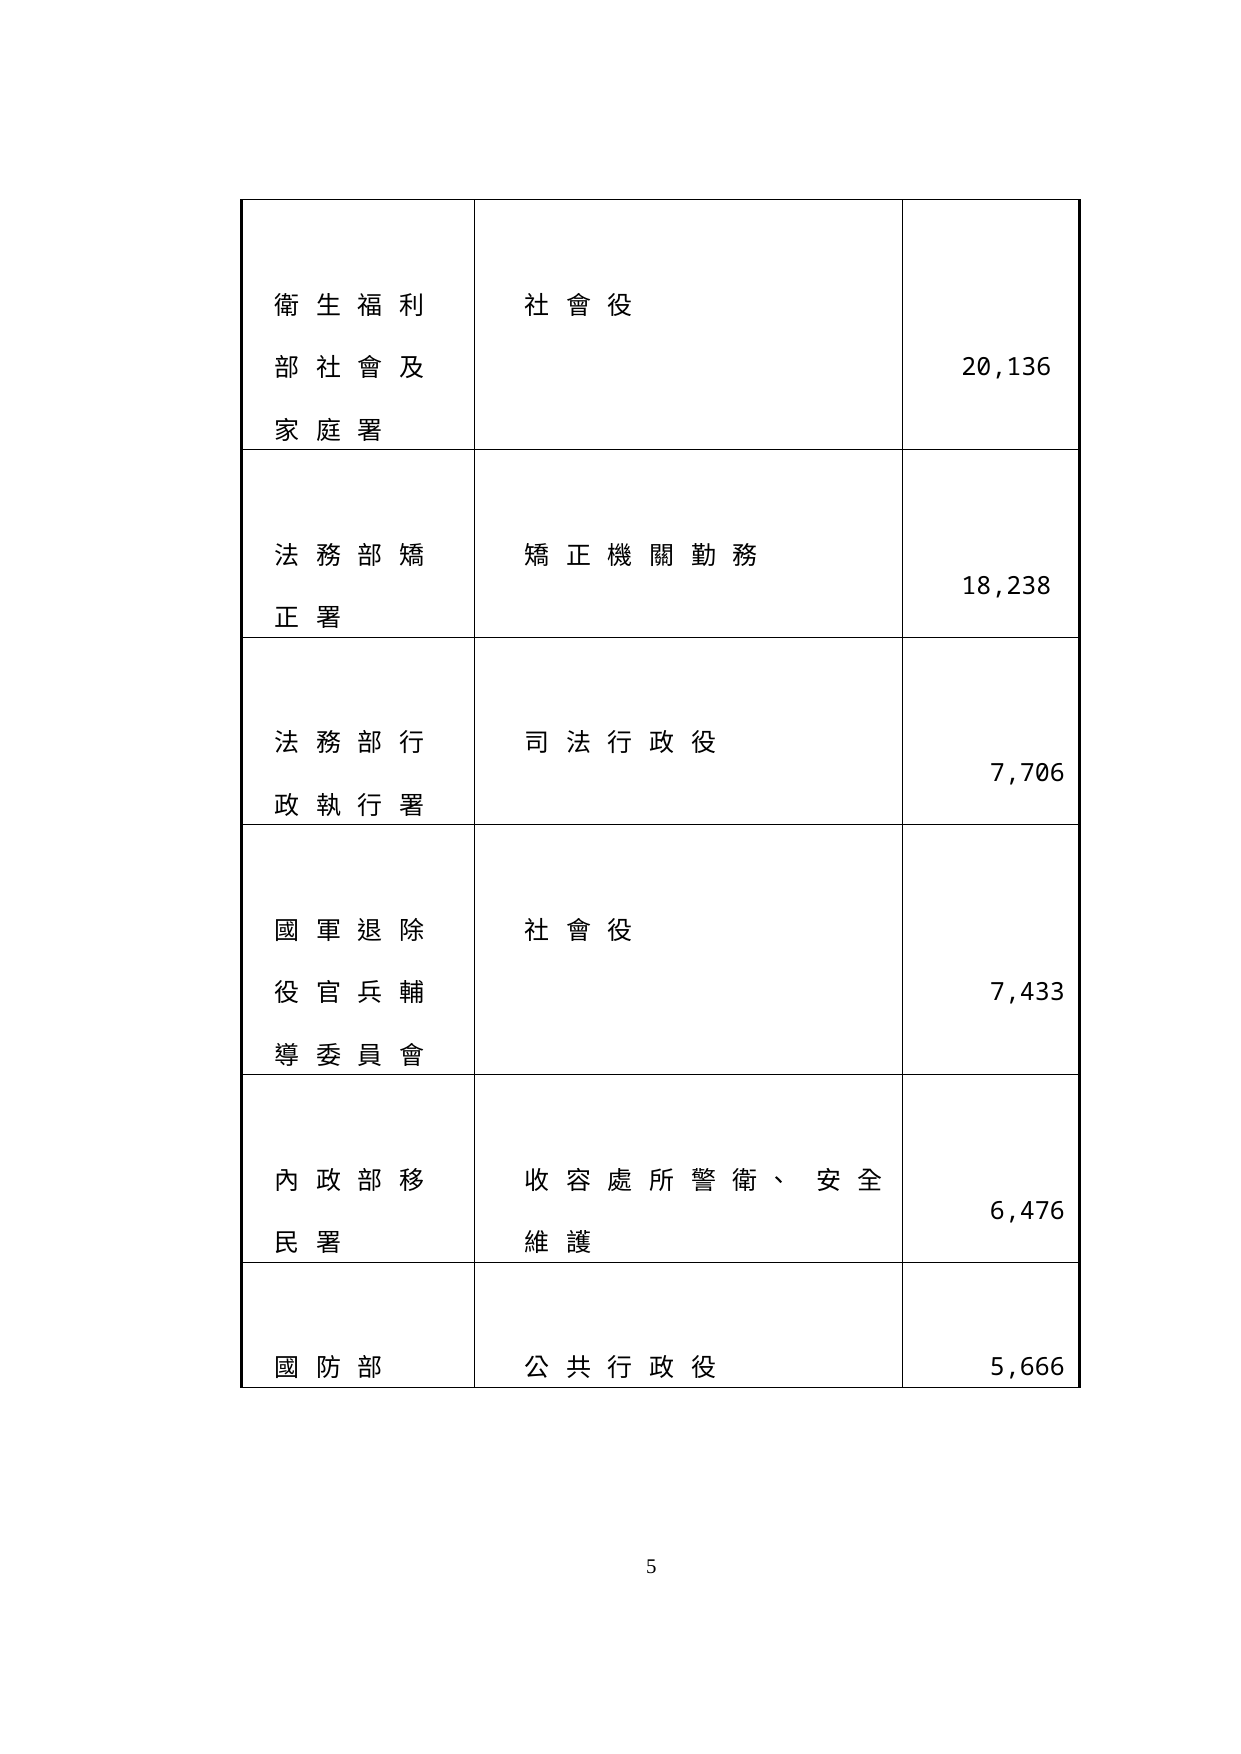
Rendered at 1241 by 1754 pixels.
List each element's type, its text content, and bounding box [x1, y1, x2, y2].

table_cell 法務部行政執行署 [243, 638, 474, 824]
table_cell 公共行政役 [475, 1263, 902, 1387]
table_cell 國防部 [243, 1263, 474, 1387]
table_cell 國軍退除役官兵輔導委員會 [243, 825, 474, 1074]
table_cell 7,433 [903, 825, 1078, 1074]
table_cell 司法行政役 [475, 638, 902, 824]
table_cell 內政部移民署 [243, 1075, 474, 1262]
table_cell 20,136 [903, 200, 1078, 449]
table_cell 法務部矯正署 [243, 450, 474, 637]
table_cell 6,476 [903, 1075, 1078, 1262]
table_cell 5,666 [903, 1263, 1078, 1387]
table_cell 社會役 [475, 825, 902, 1074]
table_cell 衛生福利部社會及家庭署 [243, 200, 474, 449]
table_cell 18,238 [903, 450, 1078, 637]
table_cell 矯正機關勤務 [475, 450, 902, 637]
table_cell 7,706 [903, 638, 1078, 824]
table_cell 社會役 [475, 200, 902, 449]
table_cell 收容處所警衛、安全維護 [475, 1075, 902, 1262]
